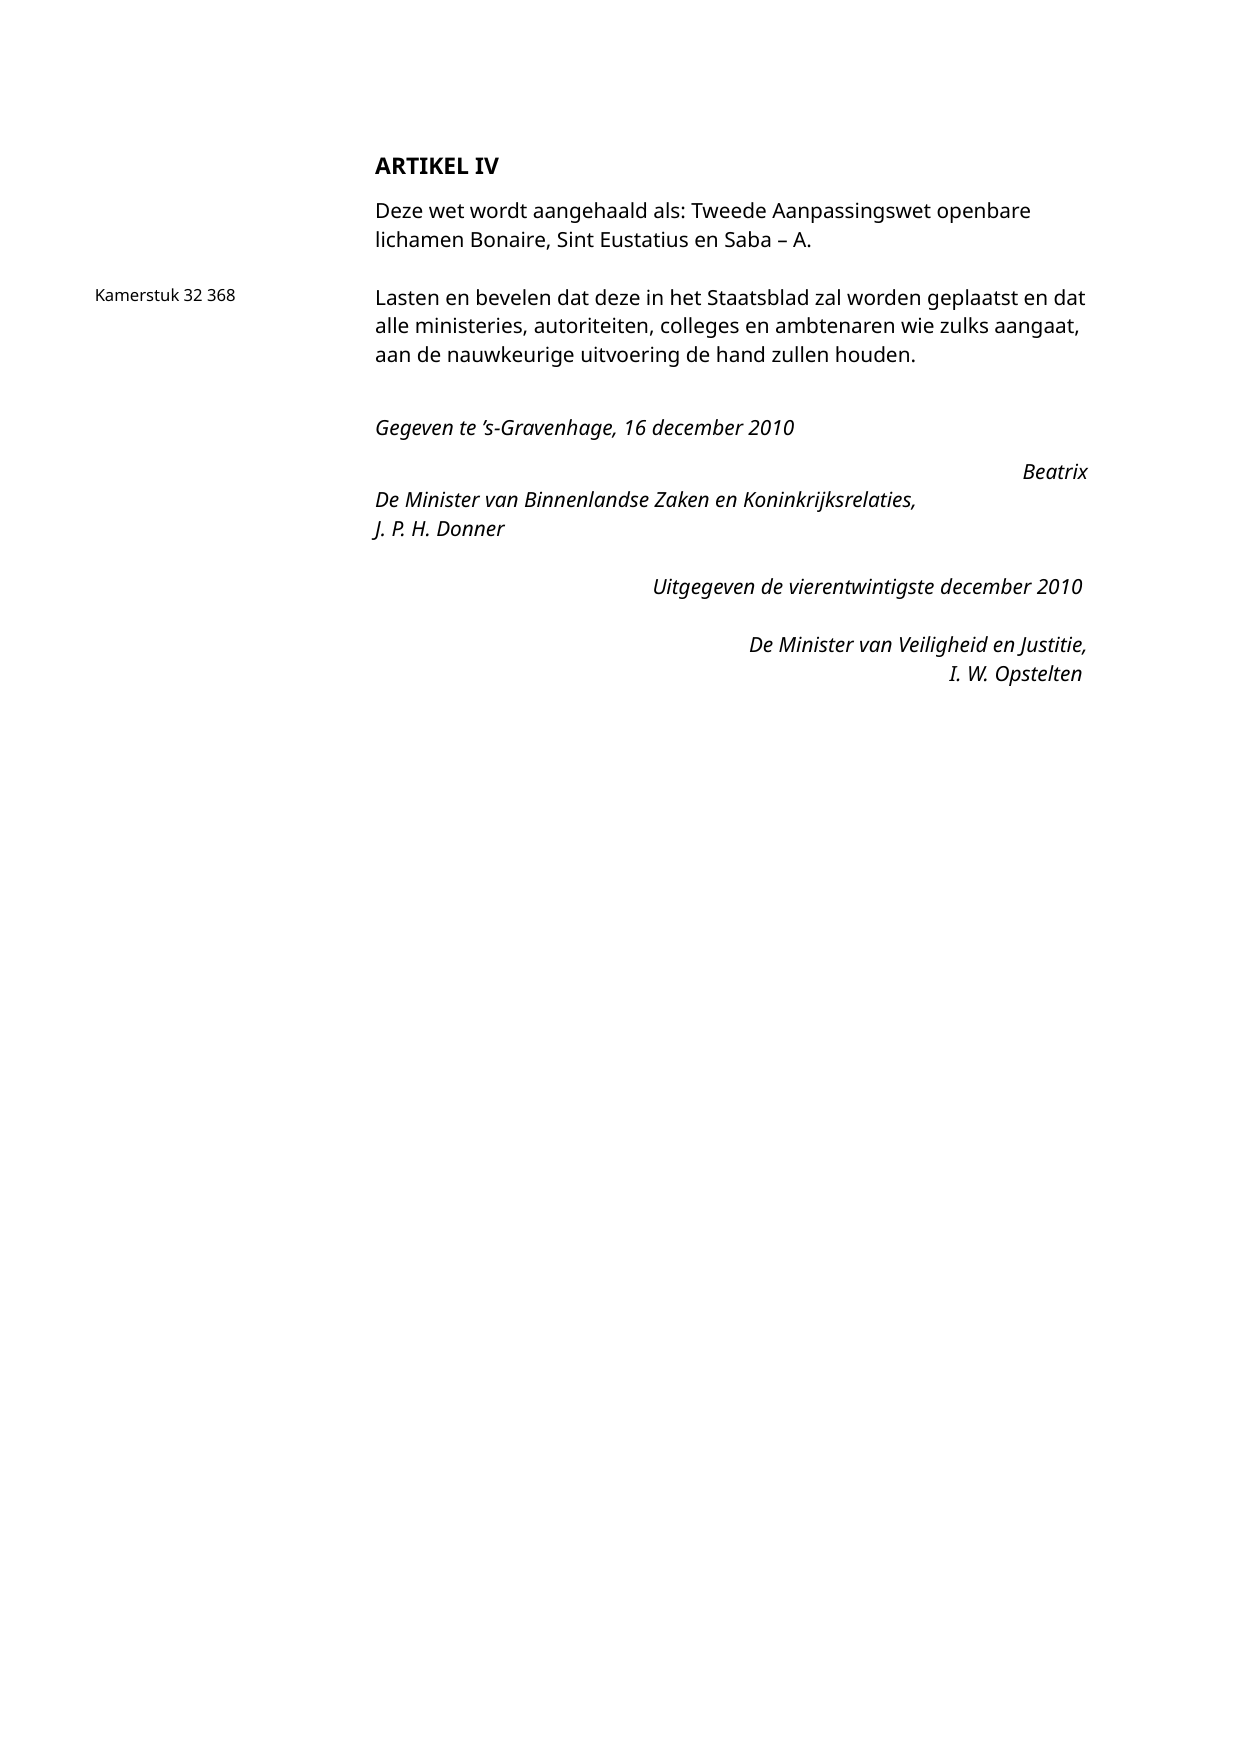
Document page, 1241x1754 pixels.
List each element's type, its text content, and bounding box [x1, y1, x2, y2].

text De Minister van Veiligheid en Justitie, [375, 631, 1090, 659]
text Uitgegeven de vierentwintigste december 2010 [375, 572, 1090, 601]
text Gegeven te ’s-Gravenhage, 16 december 2010 [375, 413, 1090, 442]
subtitle ARTIKEL IV [375, 150, 1090, 181]
text Kamerstuk 32 368 [94, 283, 328, 306]
text Beatrix [375, 457, 1090, 485]
text J. P. H. Donner [375, 514, 1090, 542]
text I. W. Opstelten [375, 659, 1090, 687]
text Lasten en bevelen dat deze in het Staatsblad zal worden geplaatst en dat alle ministeries, autoriteiten, colleges en ambtenaren wie zulks aangaat, aan de nauwkeurige uitvoering de hand zullen houden. [375, 283, 1090, 368]
text Deze wet wordt aangehaald als: Tweede Aanpassingswet openbare lichamen Bonaire, Sint Eustatius en Saba – A. [375, 196, 1090, 253]
text De Minister van Binnenlandse Zaken en Koninkrijksrelaties, [375, 485, 1090, 514]
